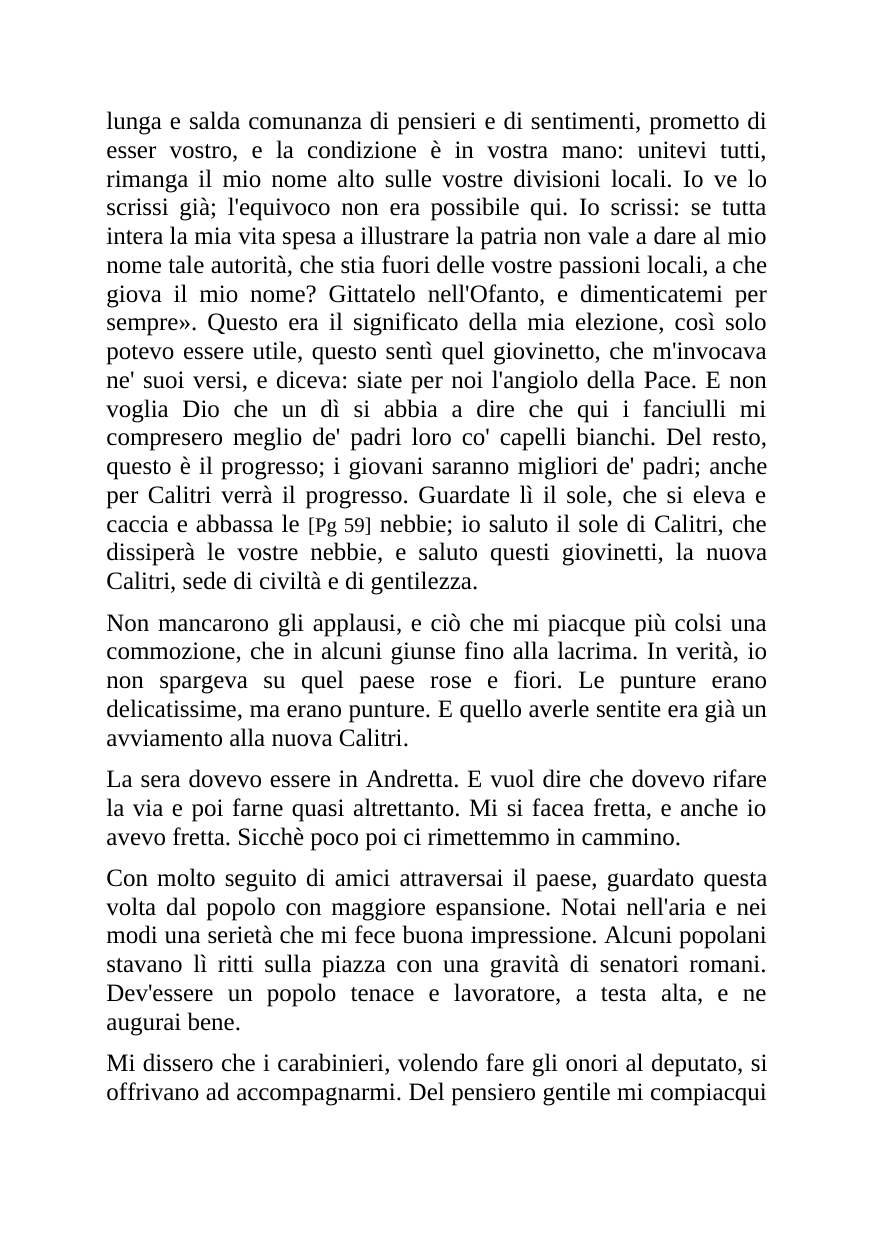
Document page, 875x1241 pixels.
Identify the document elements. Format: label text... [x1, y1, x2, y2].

text «Io vengo qui con un cielo fosco, come sono i vostri animi. E non vengo già ad accattar voti, ad acquistarmi aderenti: siete voi che dovete conquistare me. Deputato di altro collegio a cui mi lega lunga e salda comunanza di pensieri e di sentimenti, prometto di esser vostro, e la condizione è in vostra mano: unitevi tutti, rimanga il mio nome alto sulle vostre divisioni locali. Io ve lo scrissi già; l'equivoco non era possibile qui. Io scrissi: se tutta intera la mia vita spesa a illustrare la patria non vale a dare al mio nome tale autorità, che stia fuori delle vostre passioni locali, a che giova il mio nome? Gittatelo nell'Ofanto, e dimenticatemi per sempre». Questo era il significato della mia elezione, così solo potevo essere utile, questo sentì quel giovinetto, che m'invocava ne' suoi versi, e diceva: siate per noi l'angiolo della Pace. E non voglia Dio che un dì si abbia a dire che qui i fanciulli mi compresero meglio de' padri loro co' capelli bianchi. Del resto, questo è il progresso; i giovani saranno migliori de' padri; anche per Calitri verrà il progresso. Guardate lì il sole, che si eleva e caccia e abbassa le [Pg 59] nebbie; io saluto il sole di Calitri, che dissiperà le vostre nebbie, e saluto questi giovinetti, la nuova Calitri, sede di civiltà e di gentilezza. [106, 106, 768, 595]
text Non mancarono gli applausi, e ciò che mi piacque più colsi una commozione, che in alcuni giunse fino alla lacrima. In verità, io non spargeva su quel paese rose e fiori. Le punture erano delicatissime, ma erano punture. E quello averle sentite era già un avviamento alla nuova Calitri. [106, 608, 768, 751]
text La sera dovevo essere in Andretta. E vuol dire che dovevo rifare la via e poi farne quasi altrettanto. Mi si facea fretta, e anche io avevo fretta. Sicchè poco poi ci rimettemmo in cammino. [106, 764, 768, 850]
text Mi dissero che i carabinieri, volendo fare gli onori al deputato, si offrivano ad accompagnarmi. Del pensiero gentile mi compiacqui [106, 1048, 768, 1106]
text Con molto seguito di amici attraversai il paese, guardato questa volta dal popolo con maggiore espansione. Notai nell'aria e nei modi una serietà che mi fece buona impressione. Alcuni popolani stavano lì ritti sulla piazza con una gravità di senatori romani. Dev'essere un popolo tenace e lavoratore, a testa alta, e ne augurai bene. [106, 863, 768, 1036]
